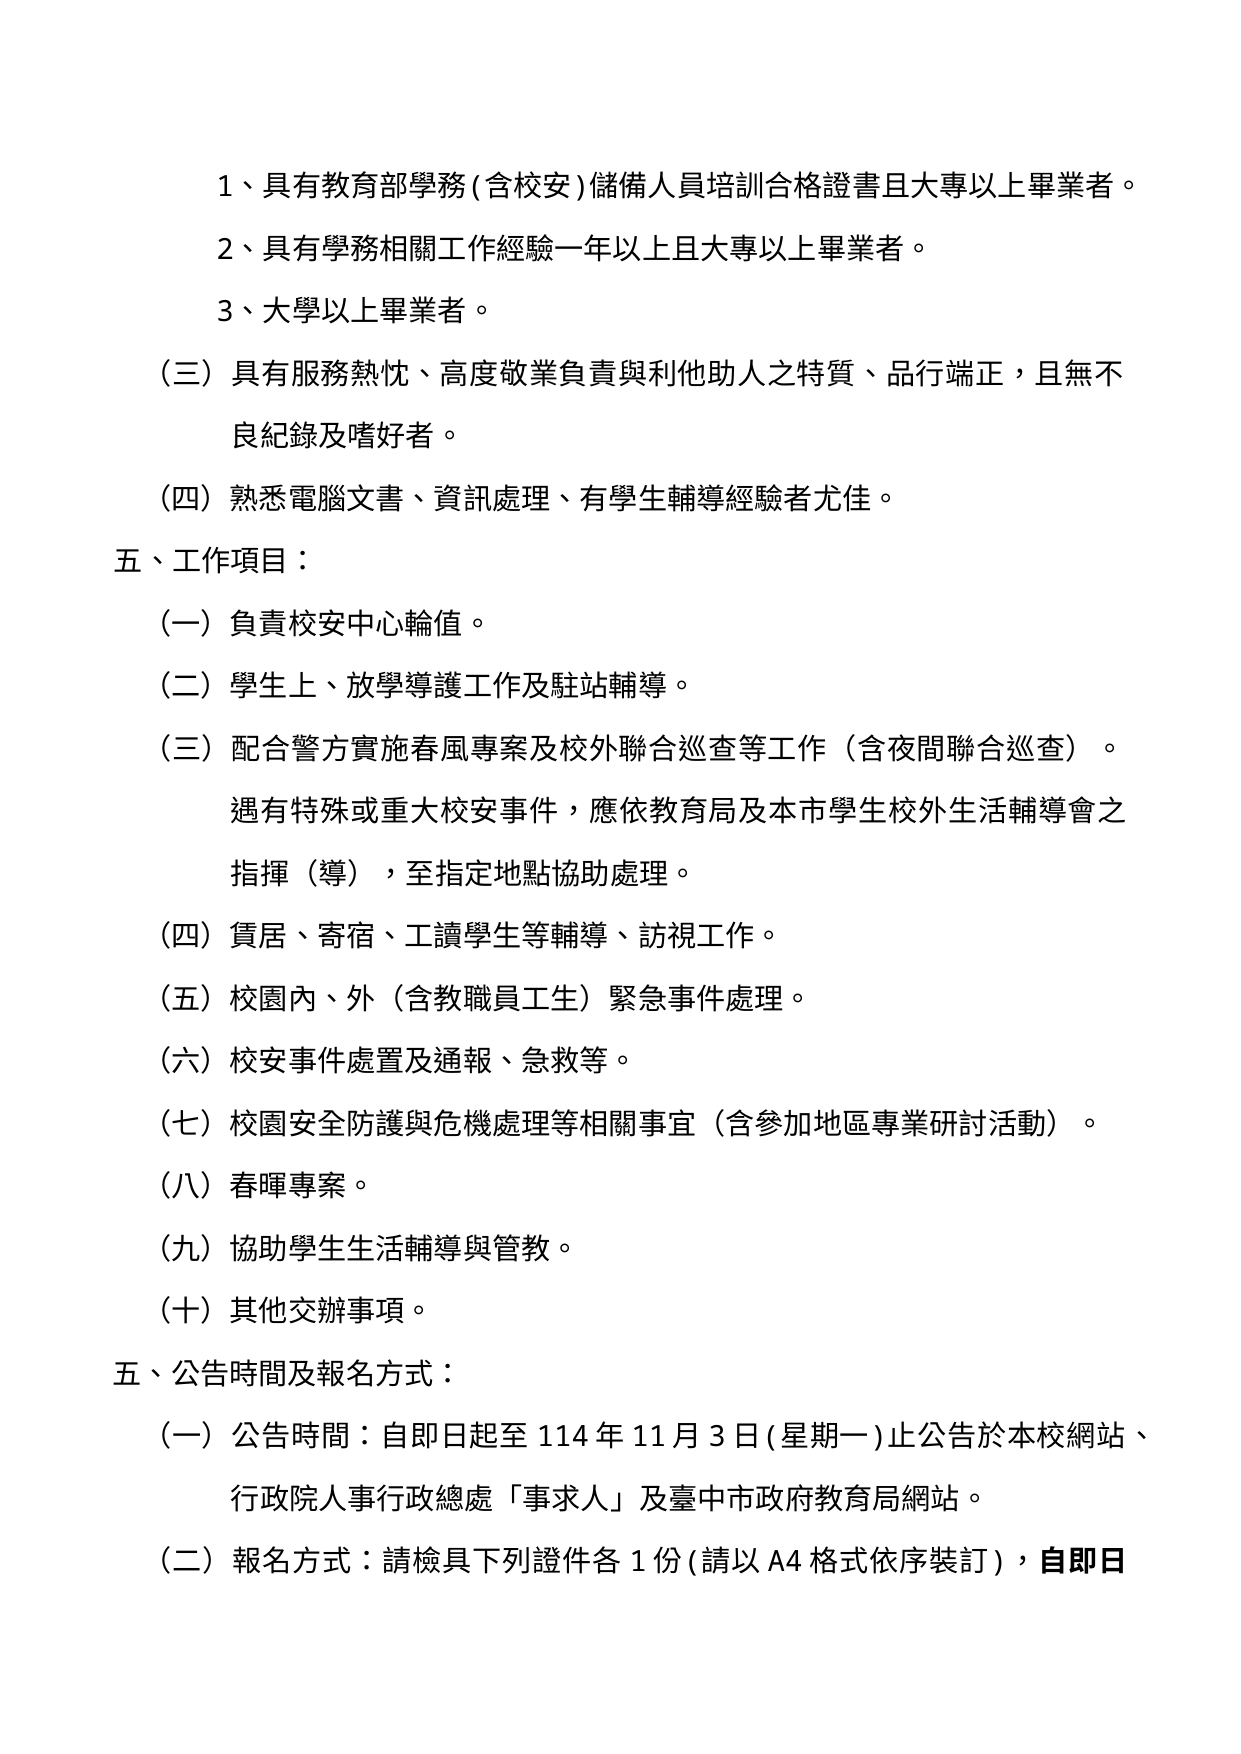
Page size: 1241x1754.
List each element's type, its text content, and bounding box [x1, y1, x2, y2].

text （四）賃居、寄宿、工讀學生等輔導、訪視工作。 [142, 892, 1128, 955]
text （四）熟悉電腦文書、資訊處理、有學生輔導經驗者尤佳。 [142, 455, 1128, 517]
text （一）公告時間：自即日起至114年11月3日(星期一)止公告於本校網站、行政院人事行政總處「事求人」及臺中市政府教育局網站。 [142, 1392, 1128, 1517]
text 3、大學以上畢業者。 [216, 267, 1128, 330]
text 1、具有教育部學務(含校安)儲備人員培訓合格證書且大專以上畢業者。 [216, 142, 1128, 205]
text （十）其他交辦事項。 [142, 1267, 1128, 1330]
text （一）負責校安中心輪值。 [142, 580, 1128, 642]
text 五、公告時間及報名方式： [112, 1330, 1128, 1392]
text （六）校安事件處置及通報、急救等。 [142, 1017, 1128, 1080]
text （八）春暉專案。 [142, 1142, 1128, 1205]
text （五）校園內、外（含教職員工生）緊急事件處理。 [142, 955, 1128, 1017]
text （二）報名方式：請檢具下列證件各1份(請以A4格式依序裝訂)，自即日 [142, 1517, 1128, 1580]
text （三）具有服務熱忱、高度敬業負責與利他助人之特質、品行端正，且無不良紀錄及嗜好者。 [142, 330, 1128, 455]
text （二）學生上、放學導護工作及駐站輔導。 [142, 642, 1128, 705]
text 2、具有學務相關工作經驗一年以上且大專以上畢業者。 [216, 205, 1128, 267]
text （七）校園安全防護與危機處理等相關事宜（含參加地區專業研討活動）。 [142, 1080, 1128, 1142]
text 五、工作項目： [114, 517, 1128, 580]
text （九）協助學生生活輔導與管教。 [142, 1205, 1128, 1267]
text （三）配合警方實施春風專案及校外聯合巡查等工作（含夜間聯合巡查）。遇有特殊或重大校安事件，應依教育局及本市學生校外生活輔導會之指揮（導），至指定地點協助處理。 [142, 705, 1128, 892]
